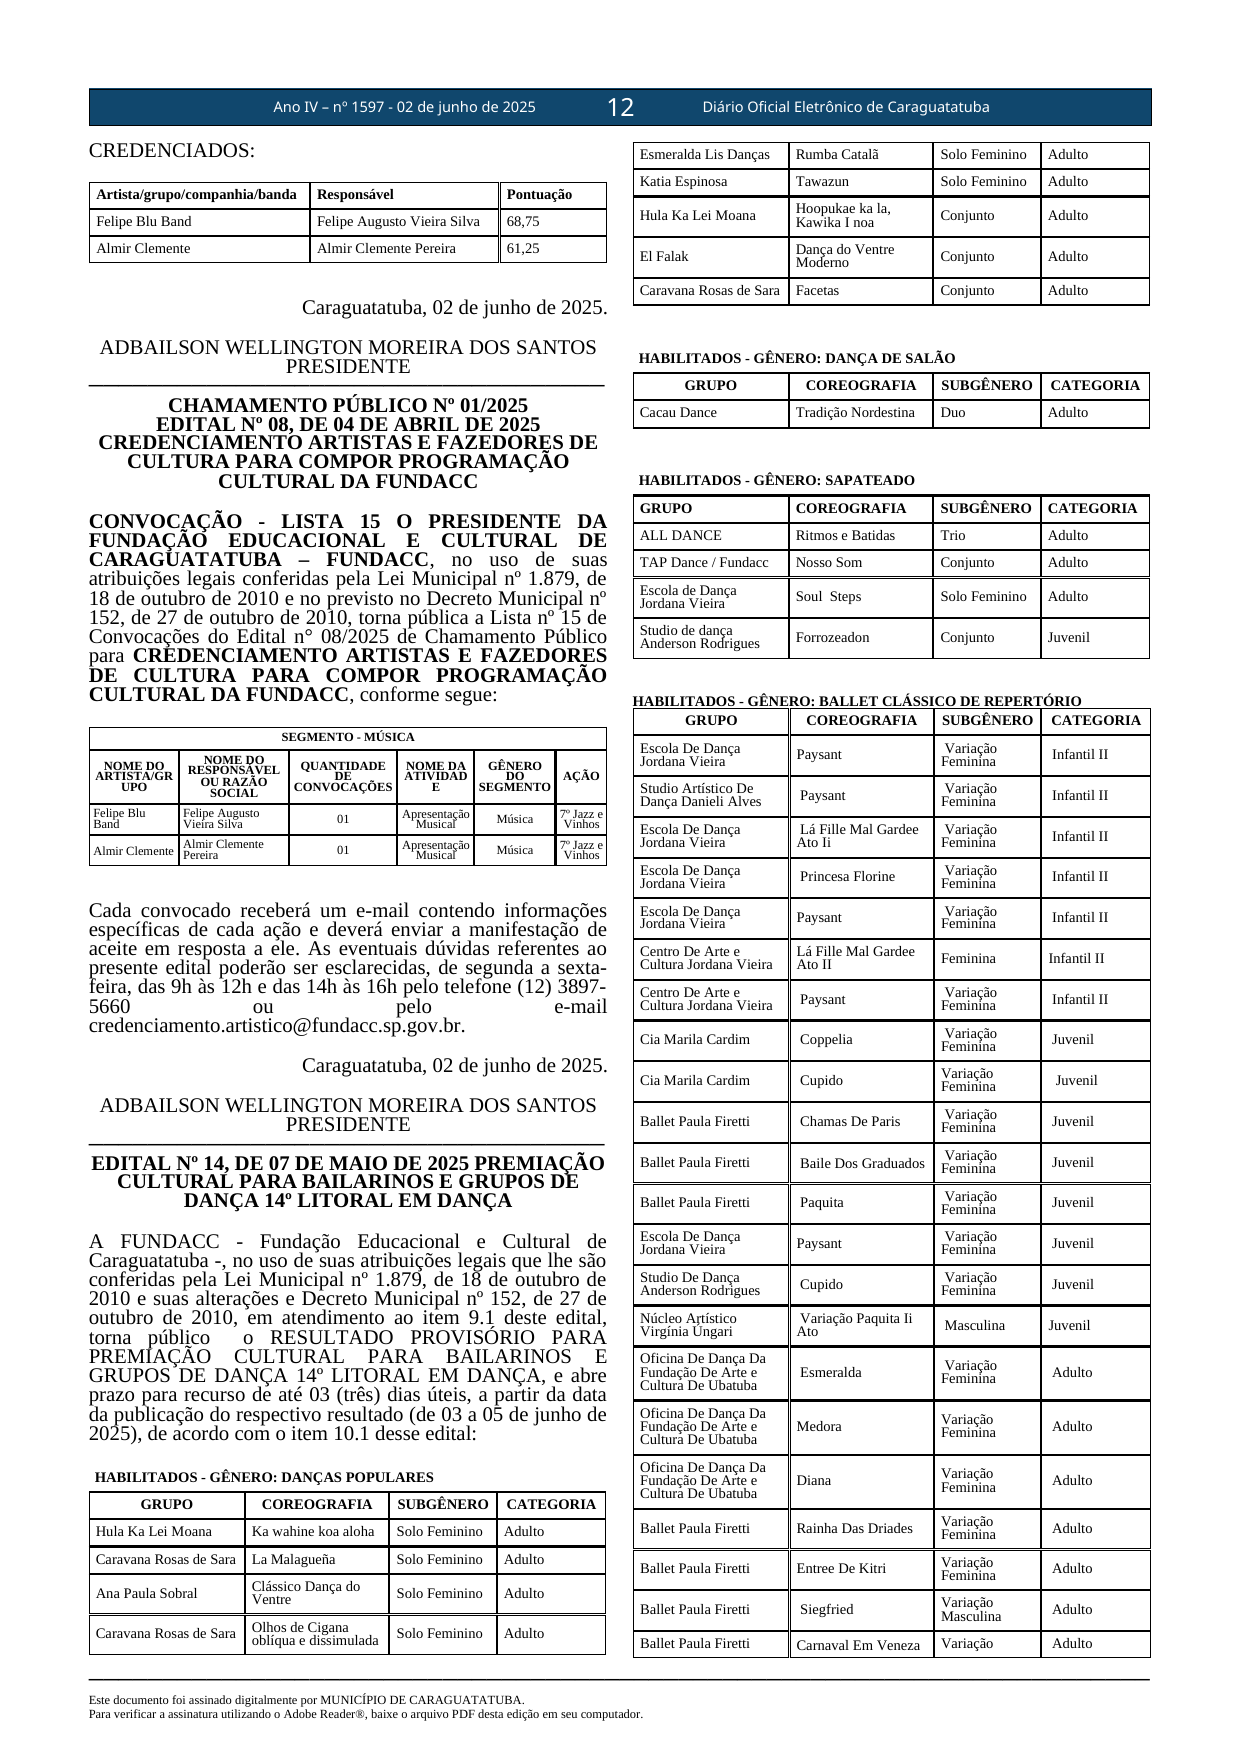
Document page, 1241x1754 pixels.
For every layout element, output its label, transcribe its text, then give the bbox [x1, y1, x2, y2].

table_cell Adulto [498, 1575, 605, 1613]
table_header CATEGORIA [1042, 709, 1150, 734]
table_cell [789, 306, 933, 347]
table_cell Escola De Dança Jordana Vieira [634, 899, 788, 938]
table_cell Variação Feminina [935, 736, 1040, 775]
table_cell GRUPO [634, 374, 788, 399]
table_cell GÊNERO DO SEGMENTO [475, 751, 554, 803]
table_cell 01 [290, 836, 396, 865]
table_cell Studio Artístico De Dança Danieli Alves [634, 777, 788, 816]
table_cell Hula Ka Lei Moana [90, 1520, 244, 1545]
table_cell Escola De Dança Jordana Vieira [634, 859, 788, 897]
table_cell Infantil II [1042, 940, 1150, 979]
table_header Pontuação [501, 183, 606, 208]
table_cell Almir Clemente Pereira [180, 836, 288, 865]
table_cell Variação Feminina [935, 777, 1040, 816]
table_cell Clássico Dança do Ventre [246, 1575, 388, 1613]
table_cell Cia Marila Cardim [634, 1022, 788, 1060]
table_cell Paysant [791, 981, 933, 1019]
table_cell Conjunto [934, 619, 1040, 658]
table_cell SUBGÊNERO [390, 1493, 496, 1518]
table_cell Cupido [791, 1062, 933, 1101]
table_cell Soul Steps [790, 579, 932, 617]
table_cell NOME DA ATIVIDADE [398, 751, 473, 803]
table_cell Paysant [791, 1225, 933, 1264]
table_cell Juvenil [1042, 1225, 1150, 1264]
table_cell AÇÃO [557, 751, 606, 803]
table_cell Variação Feminina [935, 1103, 1040, 1142]
table_cell COREOGRAFIA [246, 1493, 388, 1518]
table_header COREOGRAFIA [791, 709, 933, 734]
table_cell Tradição Nordestina [790, 401, 932, 427]
table_cell Centro De Arte e Cultura Jordana Vieira [634, 940, 788, 979]
table_cell Esmeralda Lis Danças [634, 143, 788, 168]
table_cell Variação Feminina [935, 1185, 1040, 1223]
table_cell Música [475, 805, 554, 834]
table_cell Escola de Dança Jordana Vieira [634, 579, 788, 617]
text CHAMAMENTO PÚBLICO Nº 01/2025 [88, 397, 608, 416]
table_cell Solo Feminino [390, 1616, 496, 1654]
table_cell Infantil II [1042, 818, 1150, 857]
table_cell Juvenil [1042, 1022, 1150, 1060]
table_cell Apresentação Musical [398, 805, 473, 834]
table_cell Escola De Dança Jordana Vieira [634, 1225, 788, 1264]
table_cell Solo Feminino [390, 1548, 496, 1573]
table_cell Coppelia [791, 1022, 933, 1060]
table_cell Caravana Rosas de Sara [634, 279, 788, 304]
table_cell Variação Feminina [935, 1022, 1040, 1060]
table_cell Cia Marila Cardim [634, 1062, 788, 1101]
table_cell Feminina [935, 940, 1040, 979]
table_cell Solo Feminino [390, 1575, 496, 1613]
table_cell Conjunto [934, 279, 1040, 304]
table_cell 68,75 [501, 210, 606, 235]
table_cell Medora [791, 1402, 933, 1454]
table_cell Variação Feminina [935, 1551, 1040, 1589]
table_cell Almir Clemente [90, 836, 178, 865]
table_cell Olhos de Cigana oblíqua e dissimulada [246, 1616, 388, 1654]
text EDITAL Nº 14, DE 07 DE MAIO DE 2025 PREMIAÇÃO CULTURAL PARA BAILARINOS E GRUPOS DE DANÇA 14º LITORAL EM DANÇA [88, 1155, 608, 1212]
table_cell Chamas De Paris [791, 1103, 933, 1142]
table_cell 7º Jazz e Vinhos [557, 805, 606, 834]
table_cell Infantil II [1042, 899, 1150, 938]
table_cell Studio de dança Anderson Rodrigues [634, 619, 788, 658]
table_cell [633, 429, 789, 469]
table_header SEGMENTO - MÚSICA [90, 728, 606, 749]
table_cell Ballet Paula Firetti [634, 1185, 788, 1223]
table_cell Conjunto [934, 198, 1040, 236]
table_cell CATEGORIA [1042, 497, 1149, 522]
table_cell [933, 306, 1041, 347]
table_cell Variação Feminina [935, 1402, 1040, 1454]
text PRESIDENTE [88, 1116, 608, 1136]
table_cell Escola De Dança Jordana Vieira [634, 818, 788, 857]
table_cell HABILITADOS - GÊNERO: SAPATEADO [633, 469, 1150, 494]
table_cell GRUPO [90, 1493, 244, 1518]
table_cell Adulto [1042, 524, 1149, 549]
table_cell Adulto [498, 1548, 605, 1573]
text CONVOCAÇÃO - LISTA 15 O PRESIDENTE DA FUNDAÇÃO EDUCACIONAL E CULTURAL DE CARAGUATATUBA – FUNDACC, no uso de suas atribuições legais conferidas pela Lei Municipal nº 1.879, de 18 de outubro de 2010 e no previsto no Decreto Municipal nº 152, de 27 de outubro de 2010, torna pública a Lista nº 15 de Convocações do Edital n° 08/2025 de Chamamento Público para CREDENCIAMENTO ARTISTAS E FAZEDORES DE CULTURA PARA COMPOR PROGRAMAÇÃO CULTURAL DA FUNDACC, conforme segue: [88, 513, 608, 706]
table_cell Adulto [1042, 238, 1149, 277]
table_cell Adulto [1042, 551, 1149, 576]
table_cell COREOGRAFIA [790, 374, 932, 399]
table_cell Caravana Rosas de Sara [90, 1616, 244, 1654]
table_cell Variação Feminina [935, 1144, 1040, 1182]
text CREDENCIADOS: [88, 142, 608, 161]
table_cell ALL DANCE [634, 524, 788, 549]
table_cell Duo [934, 401, 1040, 427]
table_header Artista/grupo/companhia/banda [90, 183, 309, 208]
table_cell Diana [791, 1456, 933, 1508]
table_cell Lá Fille Mal Gardee Ato II [791, 940, 933, 979]
text ADBAILSON WELLINGTON MOREIRA DOS SANTOS [88, 1097, 608, 1116]
table_cell La Malagueña [246, 1548, 388, 1573]
table_cell Adulto [1042, 143, 1149, 168]
table_cell Adulto [1042, 170, 1149, 195]
table_cell Infantil II [1042, 736, 1150, 775]
table_cell Masculina [935, 1307, 1040, 1345]
table_cell [1041, 429, 1150, 469]
table_cell Solo Feminino [934, 143, 1040, 168]
table_cell Juvenil [1042, 1307, 1150, 1345]
table_cell Juvenil [1042, 1266, 1150, 1304]
table_cell Almir Clemente [90, 237, 309, 262]
table_cell Juvenil [1042, 619, 1149, 658]
table_cell Núcleo Artístico Virgínia Úngari [634, 1307, 788, 1345]
table_cell Adulto [1042, 1402, 1150, 1454]
text Caraguatatuba, 02 de junho de 2025. [88, 299, 608, 318]
table_cell Ritmos e Batidas [790, 524, 932, 549]
table_cell Felipe Augusto Vieira Silva [311, 210, 498, 235]
table_cell Cacau Dance [634, 401, 788, 427]
table_header GRUPO [634, 709, 788, 734]
table_cell [933, 429, 1041, 469]
table_cell Paquita [791, 1185, 933, 1223]
table_cell Adulto [1042, 1632, 1150, 1657]
table_cell Juvenil [1042, 1185, 1150, 1223]
table_cell Infantil II [1042, 777, 1150, 816]
table_cell Rainha Das Driades [791, 1510, 933, 1548]
text Caraguatatuba, 02 de junho de 2025. [88, 1057, 608, 1077]
table_cell Variação Masculina [935, 1591, 1040, 1630]
text ─────────────────────────────────── [88, 377, 608, 397]
table_cell Conjunto [934, 551, 1040, 576]
table_cell Variação Feminina [935, 1510, 1040, 1548]
text ADBAILSON WELLINGTON MOREIRA DOS SANTOS [88, 339, 608, 358]
table_cell 01 [290, 805, 396, 834]
table_cell 7º Jazz e Vinhos [557, 836, 606, 865]
table_cell Studio De Dança Anderson Rodrigues [634, 1266, 788, 1304]
table_cell Música [475, 836, 554, 865]
table_cell Paysant [791, 777, 933, 816]
table_cell Esmeralda [791, 1348, 933, 1399]
table_cell Paysant [791, 736, 933, 775]
table_cell Siegfried [791, 1591, 933, 1630]
table_cell 61,25 [501, 237, 606, 262]
table_header Responsável [311, 183, 498, 208]
table_cell Oficina De Dança Da Fundação De Arte e Cultura De Ubatuba [634, 1348, 788, 1399]
table_cell Adulto [1042, 401, 1149, 427]
table_cell CATEGORIA [498, 1493, 605, 1518]
table_cell Adulto [498, 1616, 605, 1654]
table_cell Variação Feminina [935, 1062, 1040, 1101]
table_cell Facetas [790, 279, 932, 304]
table_cell Tawazun [790, 170, 932, 195]
table_cell Ana Paula Sobral [90, 1575, 244, 1613]
table_cell Hoopukae ka la, Kawika I noa [790, 198, 932, 236]
table_cell Ballet Paula Firetti [634, 1103, 788, 1142]
table_cell Ballet Paula Firetti [634, 1591, 788, 1630]
table_cell Dança do Ventre Moderno [790, 238, 932, 277]
table_cell Lá Fille Mal Gardee Ato Ii [791, 818, 933, 857]
table_cell CATEGORIA [1042, 374, 1149, 399]
text EDITAL Nº 08, DE 04 DE ABRIL DE 2025 CREDENCIAMENTO ARTISTAS E FAZEDORES DE CULTURA PARA COMPOR PROGRAMAÇÃO CULTURAL DA FUNDACC [88, 416, 608, 493]
table_cell Adulto [1042, 1456, 1150, 1508]
table_cell Centro De Arte e Cultura Jordana Vieira [634, 981, 788, 1019]
table_cell Solo Feminino [390, 1520, 496, 1545]
table_cell Trio [934, 524, 1040, 549]
table_cell Variação Feminina [935, 899, 1040, 938]
table_cell Ka wahine koa aloha [246, 1520, 388, 1545]
table_cell Ballet Paula Firetti [634, 1632, 788, 1657]
table_cell Baile Dos Graduados [791, 1144, 933, 1182]
table_cell COREOGRAFIA [790, 497, 932, 522]
table_cell NOME DO RESPONSÁVEL OU RAZÃO SOCIAL [180, 751, 288, 803]
table_cell Adulto [1042, 579, 1149, 617]
table_cell Felipe Augusto Vieira Silva [180, 805, 288, 834]
text ─────────────────────────────────── [88, 1136, 608, 1155]
table_cell Paysant [791, 899, 933, 938]
table_cell Adulto [498, 1520, 605, 1545]
table_cell HABILITADOS - GÊNERO: DANÇA DE SALÃO [633, 347, 1150, 372]
table_cell Nosso Som [790, 551, 932, 576]
table_cell Hula Ka Lei Moana [634, 198, 788, 236]
table_cell Ballet Paula Firetti [634, 1510, 788, 1548]
table_cell Juvenil [1042, 1062, 1150, 1101]
table_cell QUANTIDADE DE CONVOCAÇÕES [290, 751, 396, 803]
table_cell Infantil II [1042, 981, 1150, 1019]
table_cell Adulto [1042, 1348, 1150, 1399]
table_header SUBGÊNERO [935, 709, 1040, 734]
table_cell Variação Paquita Ii Ato [791, 1307, 933, 1345]
table_cell Conjunto [934, 238, 1040, 277]
table_cell Forrozeadon [790, 619, 932, 658]
table_cell Variação [935, 1632, 1040, 1657]
table_cell Apresentação Musical [398, 836, 473, 865]
table_cell GRUPO [634, 497, 788, 522]
table_cell El Falak [634, 238, 788, 277]
table_cell Variação Feminina [935, 1266, 1040, 1304]
table_cell Adulto [1042, 279, 1149, 304]
table_cell Escola De Dança Jordana Vieira [634, 736, 788, 775]
table_cell Almir Clemente Pereira [311, 237, 498, 262]
table_cell Carnaval Em Veneza [791, 1632, 933, 1657]
table_cell Variação Feminina [935, 818, 1040, 857]
table_cell Felipe Blu Band [90, 210, 309, 235]
table_cell TAP Dance / Fundacc [634, 551, 788, 576]
table_cell [1041, 306, 1150, 347]
table_cell Variação Feminina [935, 1456, 1040, 1508]
table_cell Entree De Kitri [791, 1551, 933, 1589]
table_cell Felipe Blu Band [90, 805, 178, 834]
table_cell SUBGÊNERO [934, 497, 1040, 522]
table_cell Ballet Paula Firetti [634, 1551, 788, 1589]
table_cell Solo Feminino [934, 170, 1040, 195]
table_cell [633, 306, 789, 347]
text HABILITADOS - GÊNERO: BALLET CLÁSSICO DE REPERTÓRIO [632, 695, 1152, 708]
table_cell Variação Feminina [935, 1225, 1040, 1264]
table_cell SUBGÊNERO [934, 374, 1040, 399]
table_cell Variação Feminina [935, 859, 1040, 897]
table_cell [789, 429, 933, 469]
table_cell Solo Feminino [934, 579, 1040, 617]
table_cell Variação Feminina [935, 981, 1040, 1019]
table_cell Adulto [1042, 1591, 1150, 1630]
table_cell Cupido [791, 1266, 933, 1304]
table_cell Rumba Catalã [790, 143, 932, 168]
table_cell Katia Espinosa [634, 170, 788, 195]
table_cell Juvenil [1042, 1144, 1150, 1182]
table_cell Infantil II [1042, 859, 1150, 897]
text PRESIDENTE [88, 358, 608, 377]
text Cada convocado receberá um e-mail contendo informações específicas de cada ação e deverá enviar a manifestação de aceite em resposta a ele. As eventuais dúvidas referentes ao presente edital poderão ser esclarecidas, de segunda a sexta-feira, das 9h às 12h e das 14h às 16h pelo telefone (12) 3897-5660 ou pelo e-mail credenciamento.artistico@fundacc.sp.gov.br. [88, 902, 608, 1037]
text A FUNDACC - Fundação Educacional e Cultural de Caraguatatuba -, no uso de suas atribuições legais que lhe são conferidas pela Lei Municipal nº 1.879, de 18 de outubro de 2010 e suas alterações e Decreto Municipal nº 152, de 27 de outubro de 2010, em atendimento ao item 9.1 deste edital, torna público o RESULTADO PROVISÓRIO PARA PREMIAÇÃO CULTURAL PARA BAILARINOS E GRUPOS DE DANÇA 14º LITORAL EM DANÇA, e abre prazo para recurso de até 03 (três) dias úteis, a partir da data da publicação do respectivo resultado (de 03 a 05 de junho de 2025), de acordo com o item 10.1 desse edital: [88, 1233, 608, 1445]
table_cell Juvenil [1042, 1103, 1150, 1142]
table_cell Adulto [1042, 198, 1149, 236]
table_cell Oficina De Dança Da Fundação De Arte e Cultura De Ubatuba [634, 1456, 788, 1508]
table_cell Oficina De Dança Da Fundação De Arte e Cultura De Ubatuba [634, 1402, 788, 1454]
table_cell Adulto [1042, 1510, 1150, 1548]
table_cell Variação Feminina [935, 1348, 1040, 1399]
table_cell Adulto [1042, 1551, 1150, 1589]
table_header HABILITADOS - GÊNERO: DANÇAS POPULARES [89, 1466, 606, 1491]
table_cell Princesa Florine [791, 859, 933, 897]
table_cell Caravana Rosas de Sara [90, 1548, 244, 1573]
table_cell Ballet Paula Firetti [634, 1144, 788, 1182]
table_cell NOME DO ARTISTA/GRUPO [90, 751, 178, 803]
